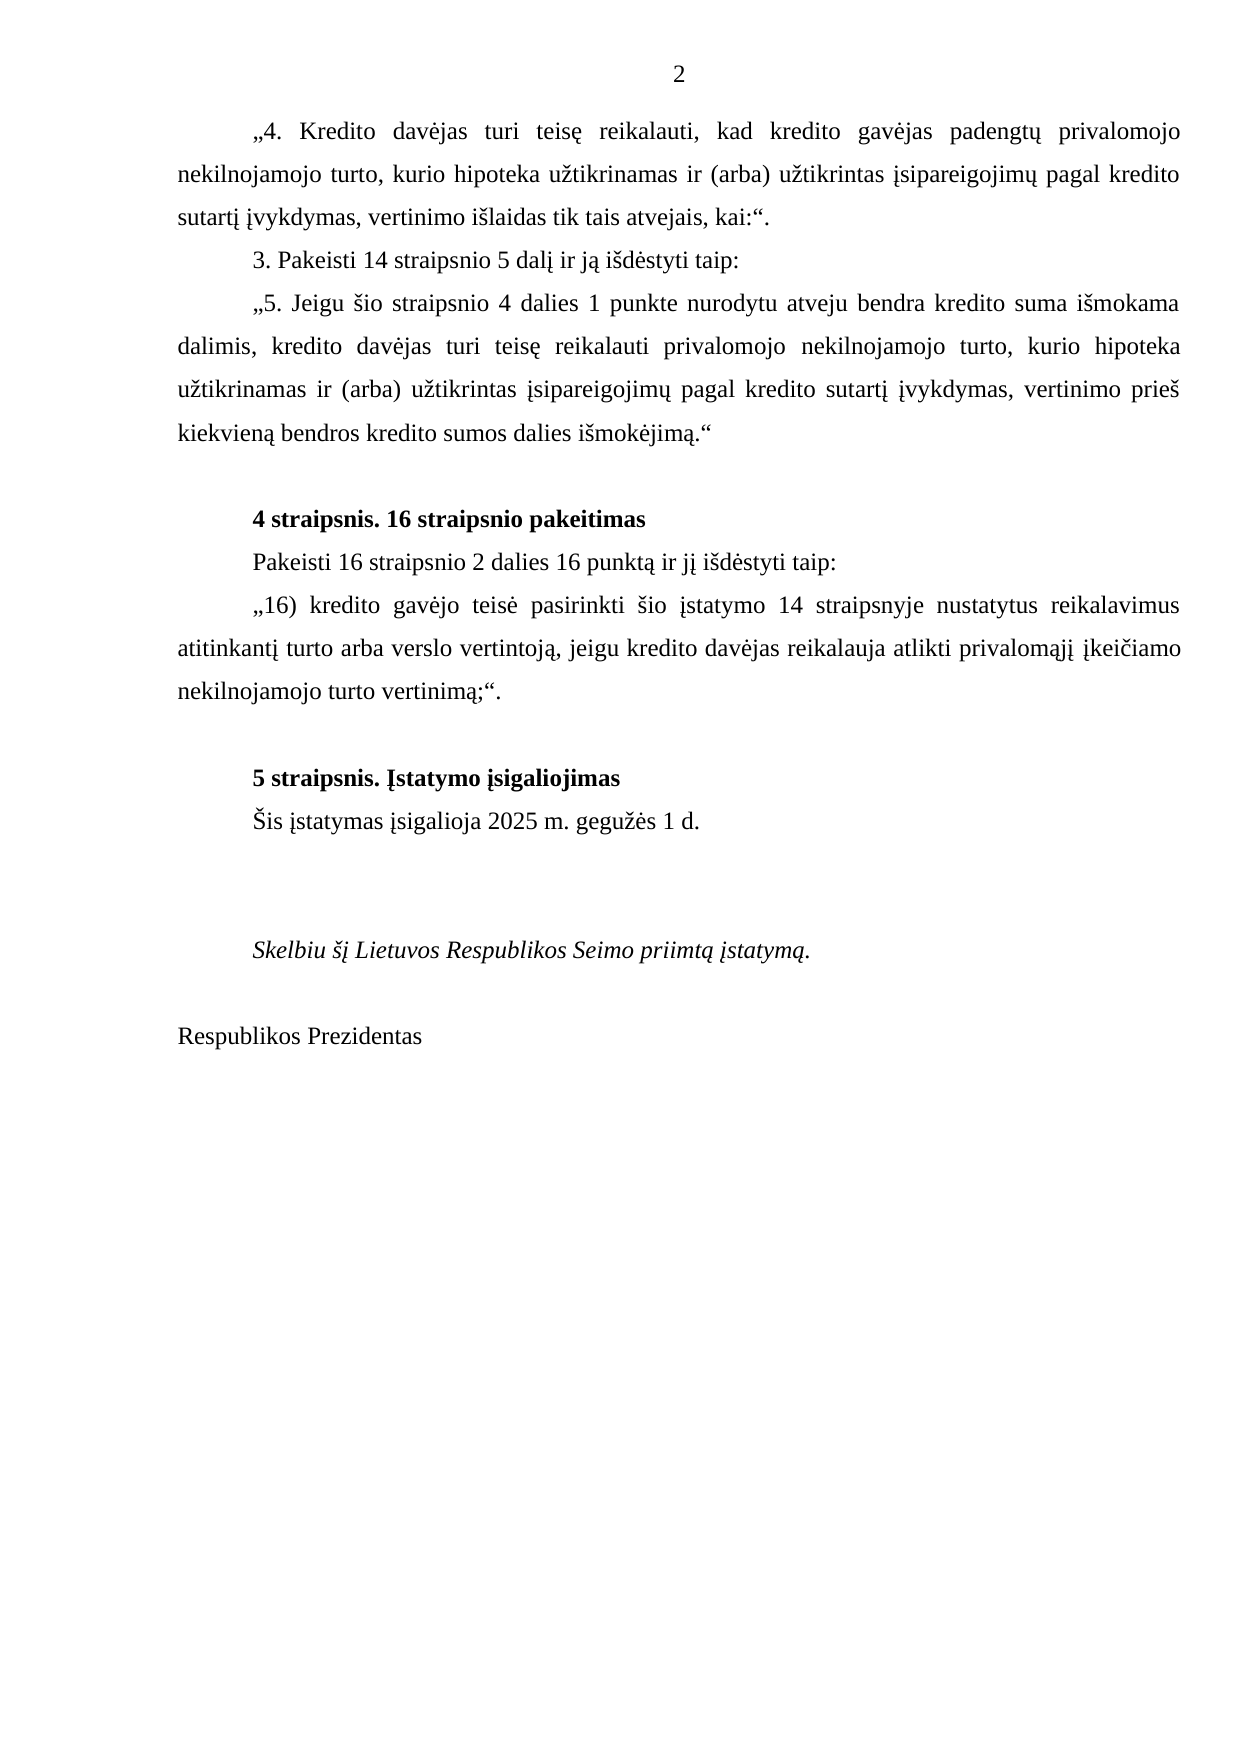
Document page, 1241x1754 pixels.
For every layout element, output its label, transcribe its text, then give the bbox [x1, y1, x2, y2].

text Pakeisti 16 straipsnio 2 dalies 16 punktą ir jį išdėstyti taip: [177, 547, 1181, 576]
text 4 straipsnis. 16 straipsnio pakeitimas [177, 504, 1181, 533]
text 3. Pakeisti 14 straipsnio 5 dalį ir ją išdėstyti taip: [177, 245, 1181, 274]
text „5. Jeigu šio straipsnio 4 dalies 1 punkte nurodytu atveju bendra kredito suma išmokama dalimis, kredito davėjas turi teisę reikalauti privalomojo nekilnojamojo turto, kurio hipoteka užtikrinamas ir (arba) užtikrintas įsipareigojimų pagal kredito sutartį įvykdymas, vertinimo prieš kiekvieną bendros kredito sumos dalies išmokėjimą.“ [177, 288, 1181, 446]
text „16) kredito gavėjo teisė pasirinkti šio įstatymo 14 straipsnyje nustatytus reikalavimus atitinkantį turto arba verslo vertintoją, jeigu kredito davėjas reikalauja atlikti privalomąjį įkeičiamo nekilnojamojo turto vertinimą;“. [177, 590, 1181, 705]
text Šis įstatymas įsigalioja 2025 m. gegužės 1 d. [177, 806, 1181, 834]
text 5 straipsnis. Įstatymo įsigaliojimas [177, 763, 1181, 791]
text Respublikos Prezidentas [177, 1021, 1181, 1050]
text Skelbiu šį Lietuvos Respublikos Seimo priimtą įstatymą. [177, 935, 1181, 964]
text „4. Kredito davėjas turi teisę reikalauti, kad kredito gavėjas padengtų privalomojo nekilnojamojo turto, kurio hipoteka užtikrinamas ir (arba) užtikrintas įsipareigojimų pagal kredito sutartį įvykdymas, vertinimo išlaidas tik tais atvejais, kai:“. [177, 116, 1181, 231]
